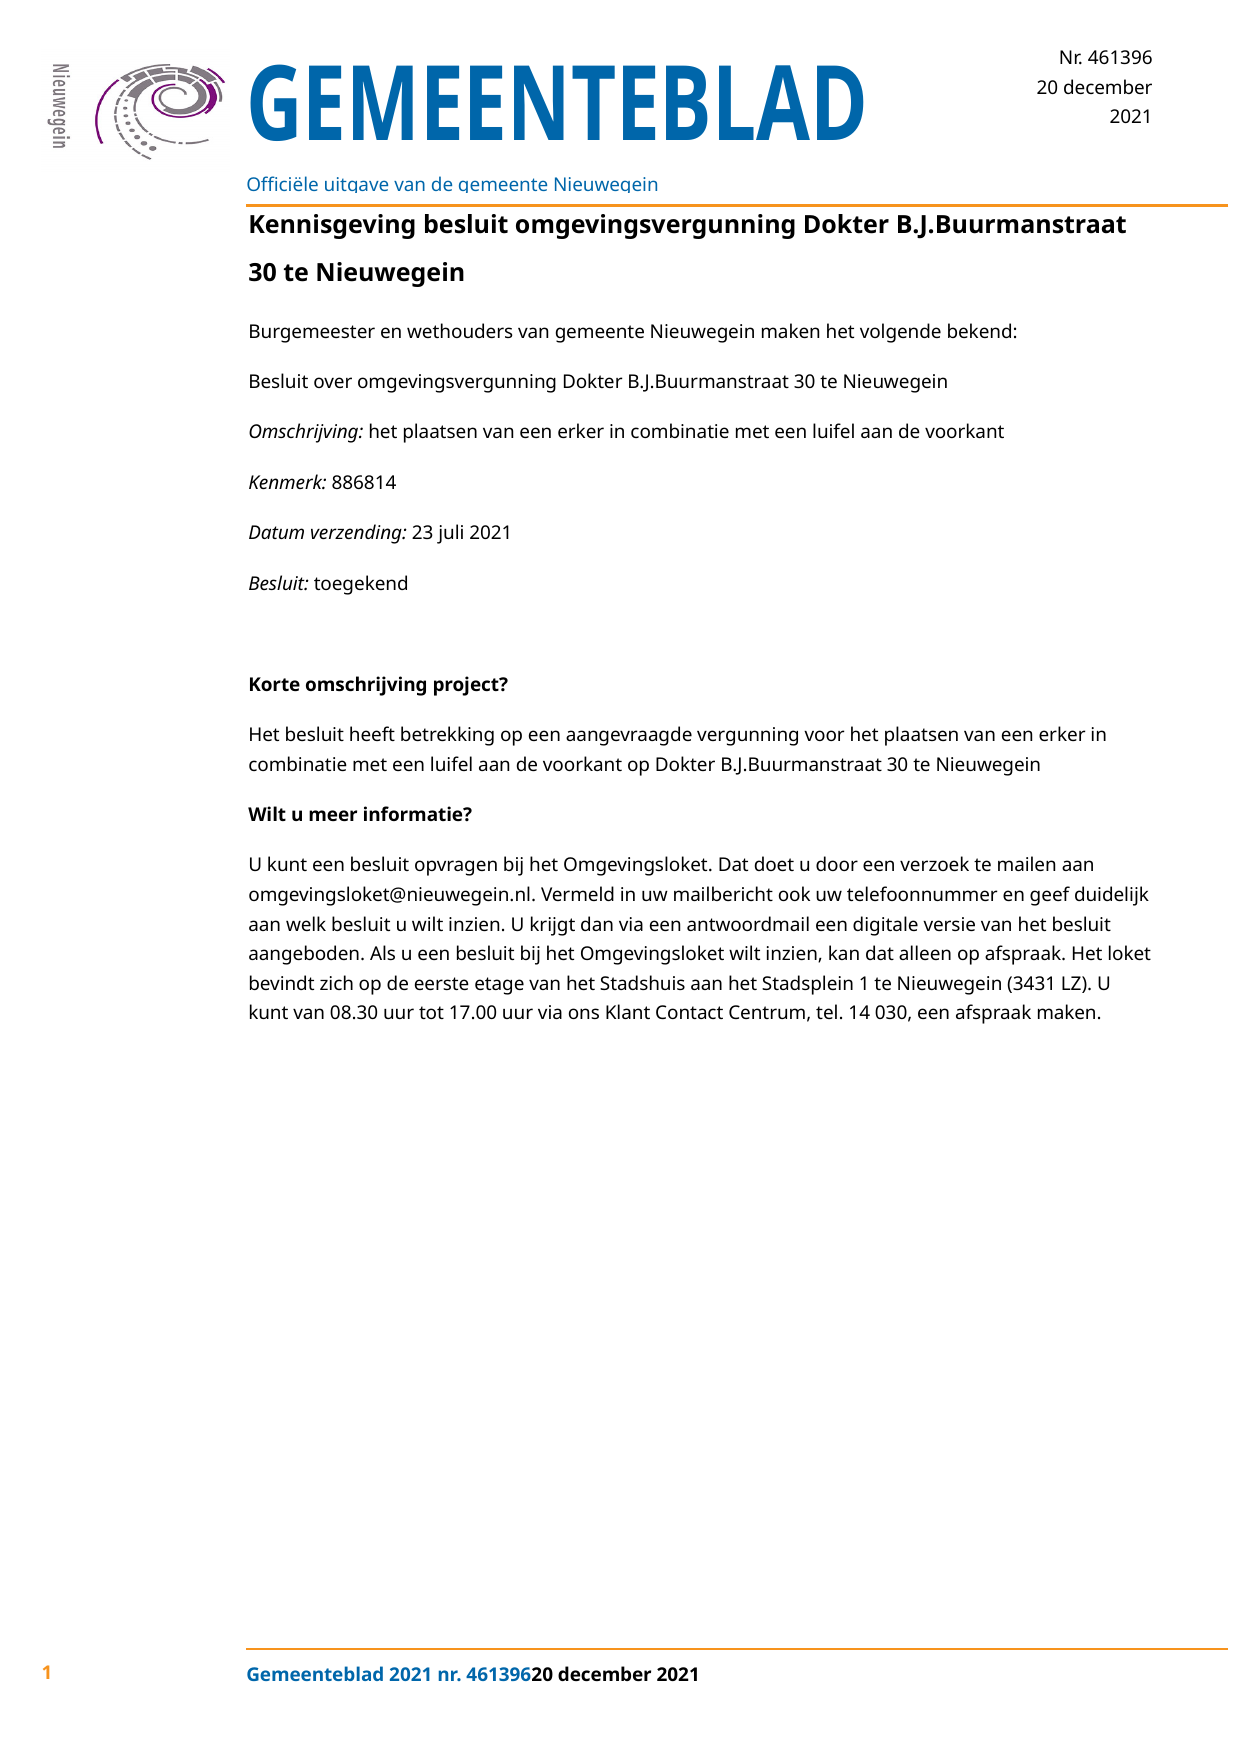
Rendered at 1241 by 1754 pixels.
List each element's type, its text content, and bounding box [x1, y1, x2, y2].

picture [41, 47, 231, 172]
text Omschrijving: het plaatsen van een erker in combinatie met een luifel aan de voorkant [248, 419, 1152, 444]
text Besluit over omgevingsvergunning Dokter B.J.Buurmanstraat 30 te Nieuwegein [248, 368, 1152, 394]
text Het besluit heeft betrekking op een aangevraagde vergunning voor het plaatsen van een erker in combinatie met een luifel aan de voorkant op Dokter B.J.Buurmanstraat 30 te Nieuwegein [248, 721, 1152, 777]
text Kenmerk: 886814 [248, 469, 1152, 495]
text Datum verzending: 23 juli 2021 [248, 519, 1152, 545]
text Kennisgeving besluit omgevingsvergunning Dokter B.J.Buurmanstraat 30 te Nieuwegein [248, 207, 1152, 288]
text Besluit: toegekend [248, 570, 1152, 596]
text Wilt u meer informatie? [248, 801, 1152, 827]
text Burgemeester en wethouders van gemeente Nieuwegein maken het volgende bekend: [248, 318, 1152, 344]
text U kunt een besluit opvragen bij het Omgevingsloket. Dat doet u door een verzoek te mailen aan omgevingsloket@nieuwegein.nl. Vermeld in uw mailbericht ook uw telefoonnummer en geef duidelijk aan welk besluit u wilt inzien. U krijgt dan via een antwoordmail een digitale versie van het besluit aangeboden. Als u een besluit bij het Omgevingsloket wilt inzien, kan dat alleen op afspraak. Het loket bevindt zich op de eerste etage van het Stadshuis aan het Stadsplein 1 te Nieuwegein (3431 LZ). U kunt van 08.30 uur tot 17.00 uur via ons Klant Contact Centrum, tel. 14 030, een afspraak maken. [248, 852, 1152, 1025]
text Korte omschrijving project? [248, 671, 1152, 697]
